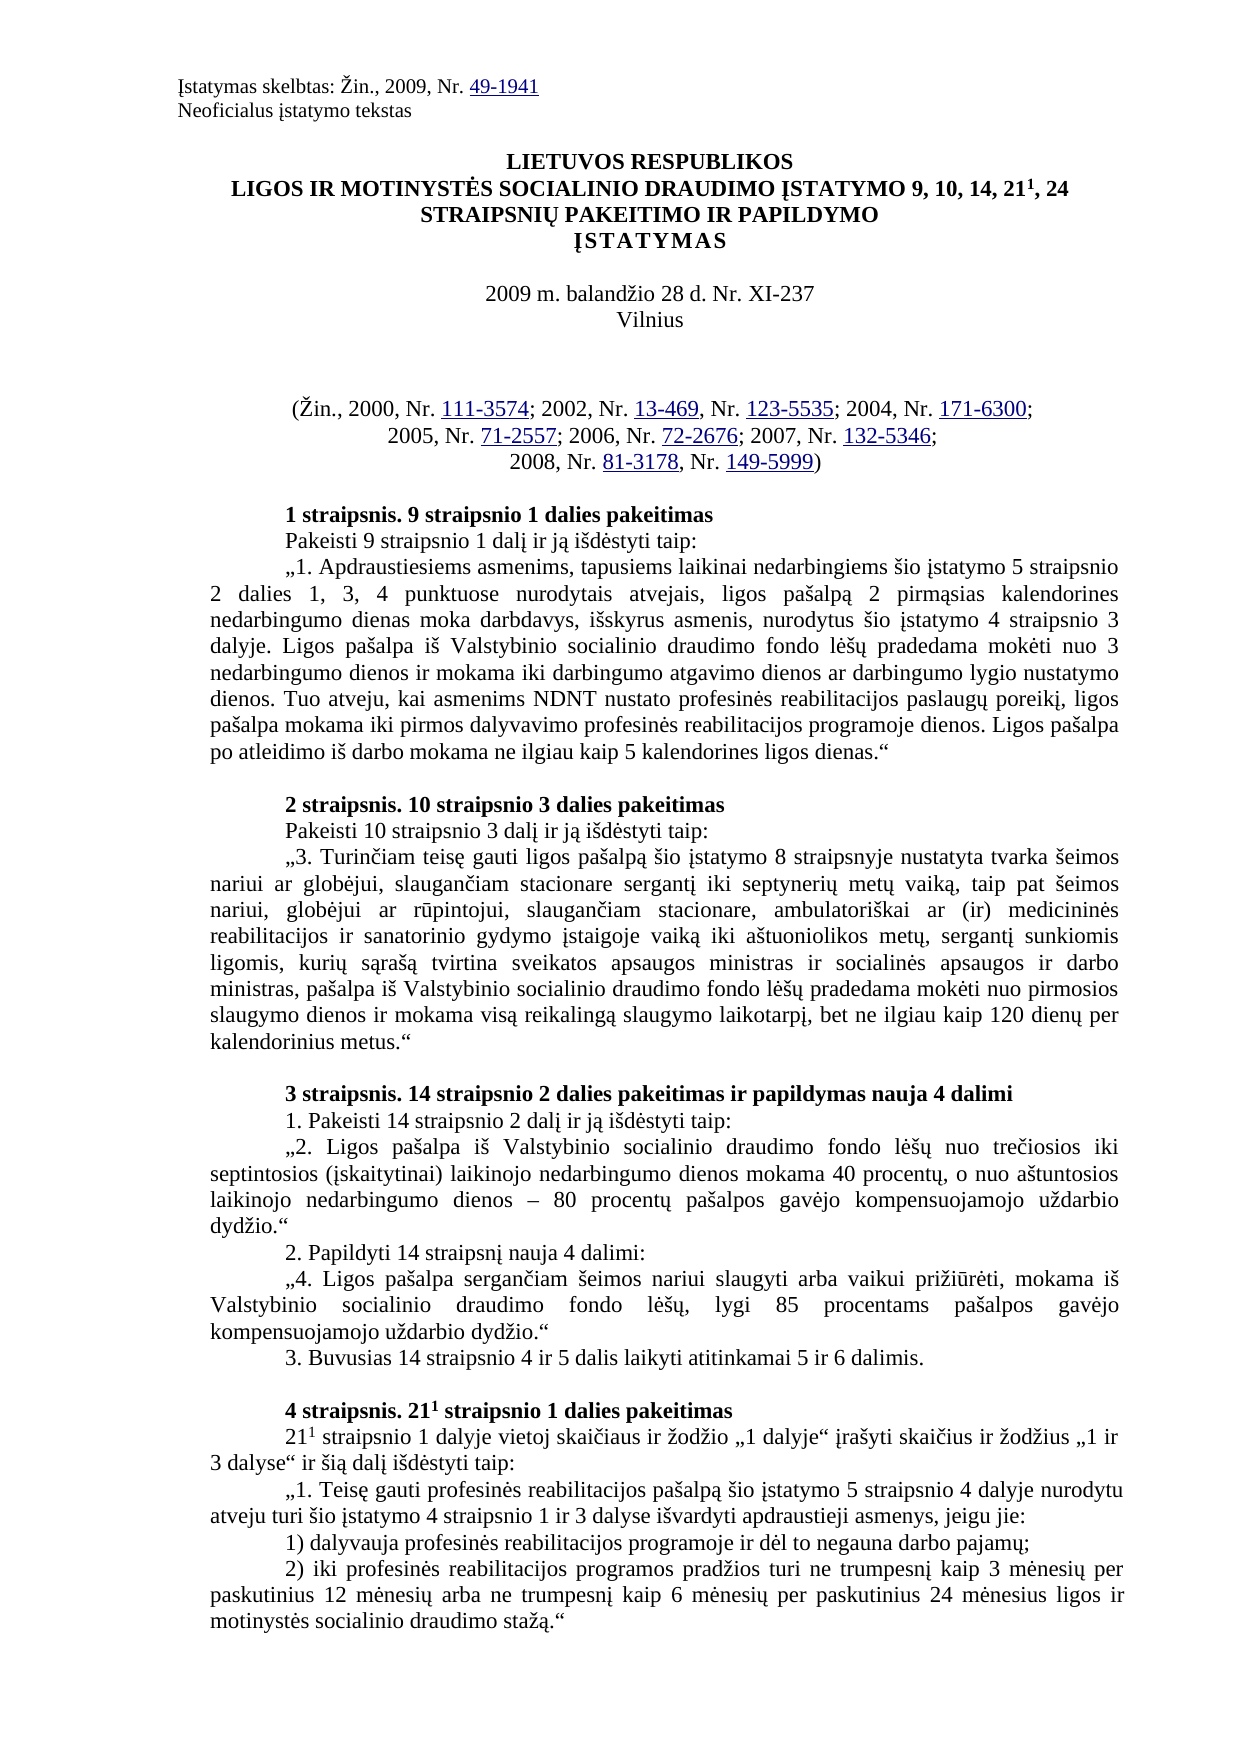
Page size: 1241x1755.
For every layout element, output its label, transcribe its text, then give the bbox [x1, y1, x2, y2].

text Pakeisti 10 straipsnio 3 dalį ir ją išdėstyti taip: [210, 817, 1120, 843]
text 1. Pakeisti 14 straipsnio 2 dalį ir ją išdėstyti taip: [210, 1107, 1120, 1133]
text LIGOS IR MOTINYSTĖS SOCIALINIO DRAUDIMO ĮSTATYMO 9, 10, 14, 211, 24 STRAIPSNIŲ PAKEITIMO IR PAPILDYMO [177, 175, 1122, 227]
text 2. Papildyti 14 straipsnį nauja 4 dalimi: [210, 1239, 1120, 1265]
text Pakeisti 9 straipsnio 1 dalį ir ją išdėstyti taip: [210, 527, 1120, 553]
text „3. Turinčiam teisę gauti ligos pašalpą šio įstatymo 8 straipsnyje nustatyta tvarka šeimos nariui ar globėjui, slaugančiam stacionare sergantį iki septynerių metų vaiką, taip pat šeimos nariui, globėjui ar rūpintojui, slaugančiam stacionare, ambulatoriškai ar (ir) medicininės reabilitacijos ir sanatorinio gydymo įstaigoje vaiką iki aštuoniolikos metų, sergantį sunkiomis ligomis, kurių sąrašą tvirtina sveikatos apsaugos ministras ir socialinės apsaugos ir darbo ministras, pašalpa iš Valstybinio socialinio draudimo fondo lėšų pradedama mokėti nuo pirmosios slaugymo dienos ir mokama visą reikalingą slaugymo laikotarpį, bet ne ilgiau kaip 120 dienų per kalendorinius metus.“ [210, 843, 1120, 1054]
text 211 straipsnio 1 dalyje vietoj skaičiaus ir žodžio „1 dalyje“ įrašyti skaičius ir žodžius „1 ir 3 dalyse“ ir šią dalį išdėstyti taip: [210, 1423, 1120, 1476]
text LIETUVOS RESPUBLIKOS [177, 148, 1122, 175]
text 3. Buvusias 14 straipsnio 4 ir 5 dalis laikyti atitinkamai 5 ir 6 dalimis. [210, 1344, 1120, 1370]
text 3 straipsnis. 14 straipsnio 2 dalies pakeitimas ir papildymas nauja 4 dalimi [210, 1081, 1120, 1107]
text 2) iki profesinės reabilitacijos programos pradžios turi ne trumpesnį kaip 3 mėnesių per paskutinius 12 mėnesių arba ne trumpesnį kaip 6 mėnesių per paskutinius 24 mėnesius ligos ir motinystės socialinio draudimo stažą.“ [210, 1555, 1126, 1634]
text (Žin., 2000, Nr. 111-3574; 2002, Nr. 13-469, Nr. 123-5535; 2004, Nr. 171-6300; [210, 395, 1120, 422]
text „1. Teisę gauti profesinės reabilitacijos pašalpą šio įstatymo 5 straipsnio 4 dalyje nurodytu atveju turi šio įstatymo 4 straipsnio 1 ir 3 dalyse išvardyti apdraustieji asmenys, jeigu jie: [210, 1476, 1126, 1528]
text „2. Ligos pašalpa iš Valstybinio socialinio draudimo fondo lėšų nuo trečiosios iki septintosios (įskaitytinai) laikinojo nedarbingumo dienos mokama 40 procentų, o nuo aštuntosios laikinojo nedarbingumo dienos – 80 procentų pašalpos gavėjo kompensuojamojo uždarbio dydžio.“ [210, 1133, 1120, 1239]
text 2009 m. balandžio 28 d. Nr. XI-237 Vilnius [177, 280, 1122, 333]
text 2005, Nr. 71-2557; 2006, Nr. 72-2676; 2007, Nr. 132-5346; 2008, Nr. 81-3178, Nr. 149-5999) [210, 422, 1120, 474]
text 2 straipsnis. 10 straipsnio 3 dalies pakeitimas [210, 791, 1120, 817]
text „1. Apdraustiesiems asmenims, tapusiems laikinai nedarbingiems šio įstatymo 5 straipsnio 2 dalies 1, 3, 4 punktuose nurodytais atvejais, ligos pašalpą 2 pirmąsias kalendorines nedarbingumo dienas moka darbdavys, išskyrus asmenis, nurodytus šio įstatymo 4 straipsnio 3 dalyje. Ligos pašalpa iš Valstybinio socialinio draudimo fondo lėšų pradedama mokėti nuo 3 nedarbingumo dienos ir mokama iki darbingumo atgavimo dienos ar darbingumo lygio nustatymo dienos. Tuo atveju, kai asmenims NDNT nustato profesinės reabilitacijos paslaugų poreikį, ligos pašalpa mokama iki pirmos dalyvavimo profesinės reabilitacijos programoje dienos. Ligos pašalpa po atleidimo iš darbo mokama ne ilgiau kaip 5 kalendorines ligos dienas.“ [210, 553, 1120, 764]
text ĮSTATYMAS [177, 227, 1122, 254]
text 1 straipsnis. 9 straipsnio 1 dalies pakeitimas [210, 501, 1120, 527]
text 4 straipsnis. 211 straipsnio 1 dalies pakeitimas [210, 1397, 1120, 1423]
text Neoficialus įstatymo tekstas [177, 98, 1122, 122]
text Įstatymas skelbtas: Žin., 2009, Nr. 49-1941 [177, 74, 1122, 98]
text „4. Ligos pašalpa sergančiam šeimos nariui slaugyti arba vaikui prižiūrėti, mokama iš Valstybinio socialinio draudimo fondo lėšų, lygi 85 procentams pašalpos gavėjo kompensuojamojo uždarbio dydžio.“ [210, 1265, 1120, 1344]
text 1) dalyvauja profesinės reabilitacijos programoje ir dėl to negauna darbo pajamų; [210, 1528, 1126, 1555]
